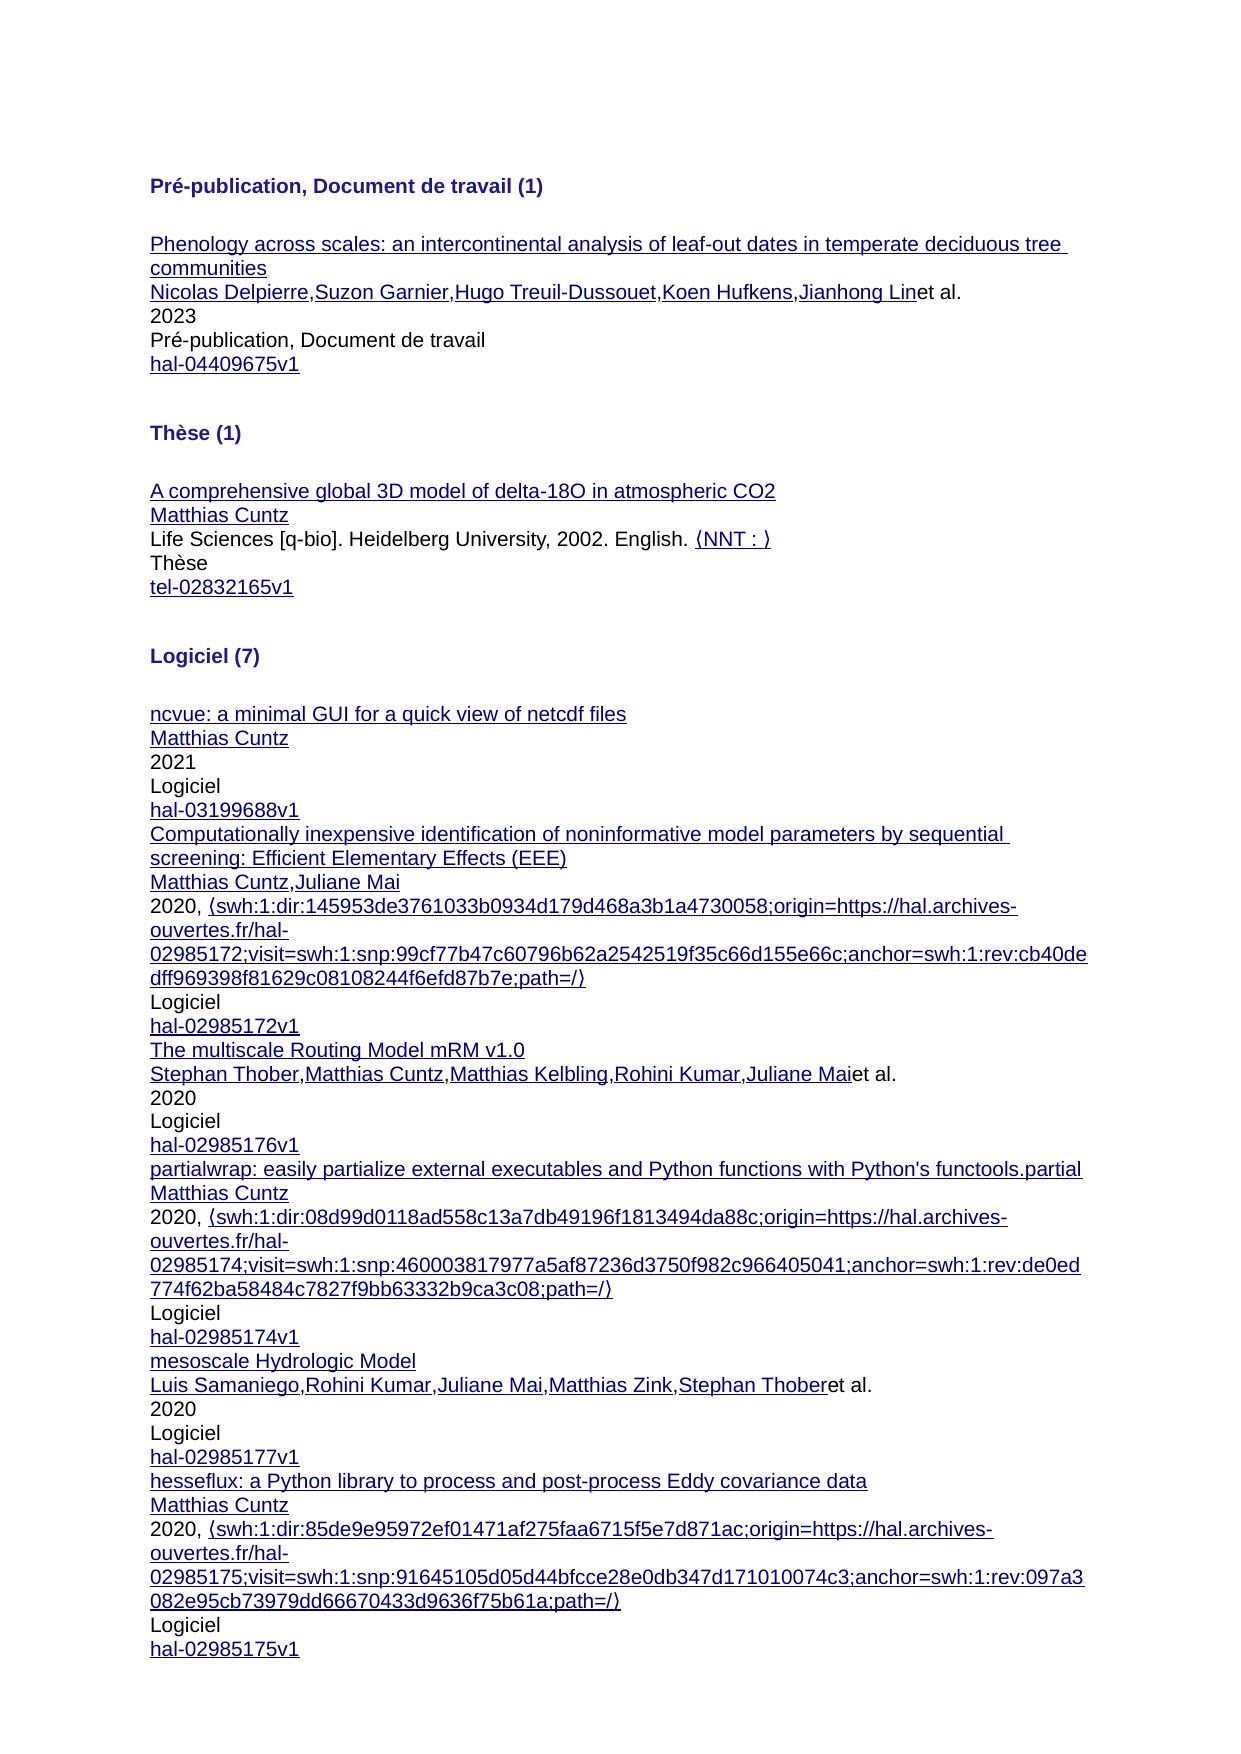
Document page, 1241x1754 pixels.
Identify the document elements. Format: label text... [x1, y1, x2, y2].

subtitle Logiciel (7) [150, 644, 1090, 668]
table_header A comprehensive global 3D model of delta-18O in atmospheric CO2 Matthias Cuntz Life Sciences [q-bio]. Heidelberg University, 2002. English. ⟨NNT : ⟩ Thèse tel-02832165v1 [150, 479, 1090, 599]
table_header ncvue: a minimal GUI for a quick view of netcdf files Matthias Cuntz 2021 Logiciel hal-03199688v1 [150, 702, 1090, 822]
table_cell hesseflux: a Python library to process and post-process Eddy covariance data Matthias Cuntz 2020, ⟨swh:1:dir:85de9e95972ef01471af275faa6715f5e7d871ac;origin=https://hal.archives-ouvertes.fr/hal-02985175;visit=swh:1:snp:91645105d05d44bfcce28e0db347d171010074c3;anchor=swh:1:rev:097a3082e95cb73979dd66670433d9636f75b61a;path=/⟩ Logiciel hal-02985175v1 [150, 1469, 1090, 1660]
table_cell partialwrap: easily partialize external executables and Python functions with Python's functools.partial Matthias Cuntz 2020, ⟨swh:1:dir:08d99d0118ad558c13a7db49196f1813494da88c;origin=https://hal.archives-ouvertes.fr/hal-02985174;visit=swh:1:snp:460003817977a5af87236d3750f982c966405041;anchor=swh:1:rev:de0ed774f62ba58484c7827f9bb63332b9ca3c08;path=/⟩ Logiciel hal-02985174v1 [150, 1157, 1090, 1349]
subtitle Thèse (1) [150, 421, 1090, 445]
table_header Phenology across scales: an intercontinental analysis of leaf-out dates in temperate deciduous tree communities Nicolas Delpierre,Suzon Garnier,Hugo Treuil-Dussouet,Koen Hufkens,Jianhong Linet al. 2023 Pré-publication, Document de travail hal-04409675v1 [150, 232, 1090, 376]
table_cell mesoscale Hydrologic Model Luis Samaniego,Rohini Kumar,Juliane Mai,Matthias Zink,Stephan Thoberet al. 2020 Logiciel hal-02985177v1 [150, 1349, 1090, 1469]
subtitle Pré-publication, Document de travail (1) [150, 174, 1090, 198]
table_cell Computationally inexpensive identification of noninformative model parameters by sequential screening: Efficient Elementary Effects (EEE) Matthias Cuntz,Juliane Mai 2020, ⟨swh:1:dir:145953de3761033b0934d179d468a3b1a4730058;origin=https://hal.archives-ouvertes.fr/hal-02985172;visit=swh:1:snp:99cf77b47c60796b62a2542519f35c66d155e66c;anchor=swh:1:rev:cb40dedff969398f81629c08108244f6efd87b7e;path=/⟩ Logiciel hal-02985172v1 [150, 822, 1090, 1037]
table_cell The multiscale Routing Model mRM v1.0 Stephan Thober,Matthias Cuntz,Matthias Kelbling,Rohini Kumar,Juliane Maiet al. 2020 Logiciel hal-02985176v1 [150, 1038, 1090, 1157]
